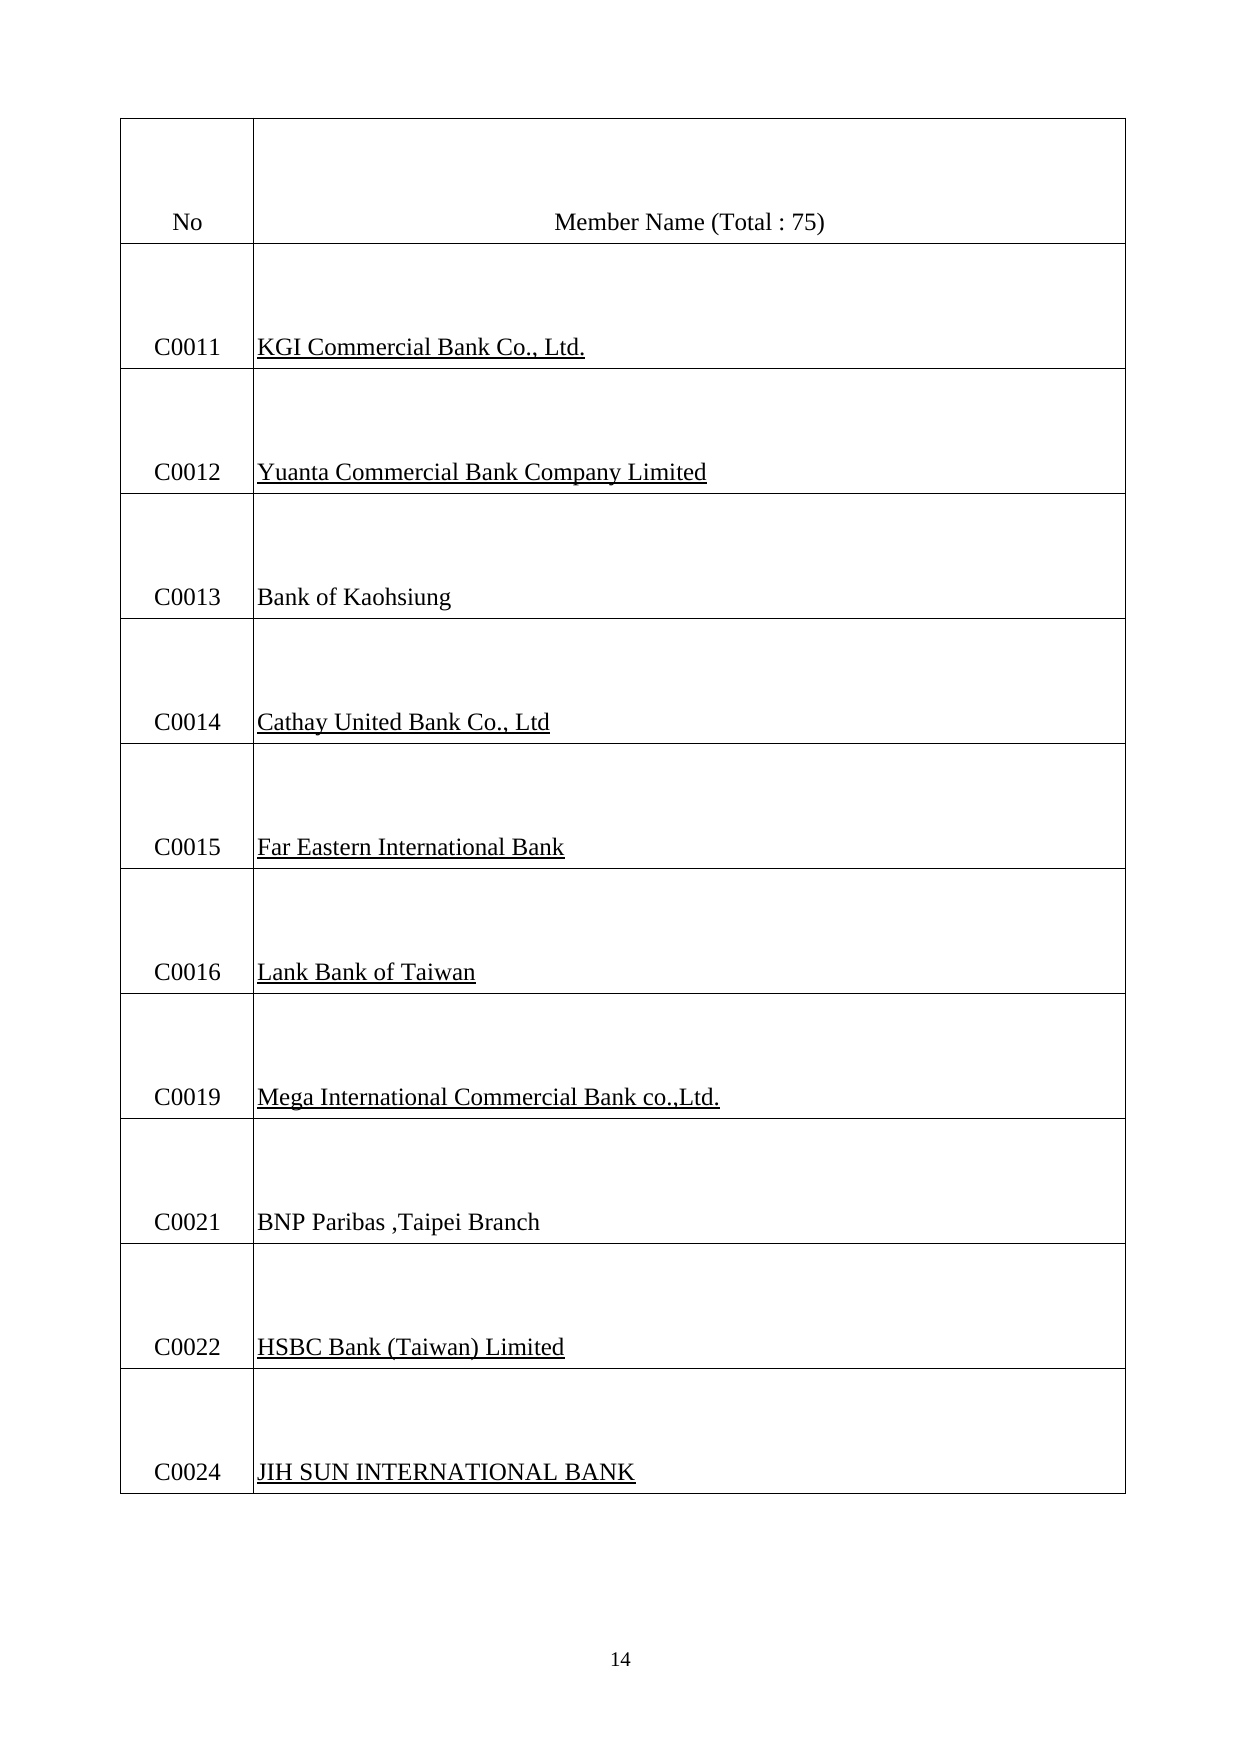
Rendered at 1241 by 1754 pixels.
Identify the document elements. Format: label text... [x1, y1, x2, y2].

table_cell Yuanta Commercial Bank Company Limited [254, 369, 1125, 493]
table_cell Bank of Kaohsiung [254, 494, 1125, 618]
table_cell JIH SUN INTERNATIONAL BANK [254, 1369, 1125, 1493]
table_header No [121, 119, 253, 243]
table_cell C0021 [121, 1119, 253, 1243]
table_cell C0011 [121, 244, 253, 368]
table_header Member Name (Total : 75)表單的頂端 [254, 119, 1125, 243]
table_cell C0022 [121, 1244, 253, 1368]
table_cell C0013 [121, 494, 253, 618]
table_cell Cathay United Bank Co., Ltd [254, 619, 1125, 743]
table_cell KGI Commercial Bank Co., Ltd. [254, 244, 1125, 368]
table_cell C0014 [121, 619, 253, 743]
table_cell HSBC Bank (Taiwan) Limited [254, 1244, 1125, 1368]
table_cell C0024 [121, 1369, 253, 1493]
table_cell C0015 [121, 744, 253, 868]
table_cell C0016 [121, 869, 253, 993]
table_cell C0019 [121, 994, 253, 1118]
table_cell Mega International Commercial Bank co.,Ltd. [254, 994, 1125, 1118]
table_cell Lank Bank of Taiwan [254, 869, 1125, 993]
table_cell Far Eastern International Bank [254, 744, 1125, 868]
table_cell BNP Paribas ,Taipei Branch [254, 1119, 1125, 1243]
table_cell C0012 [121, 369, 253, 493]
